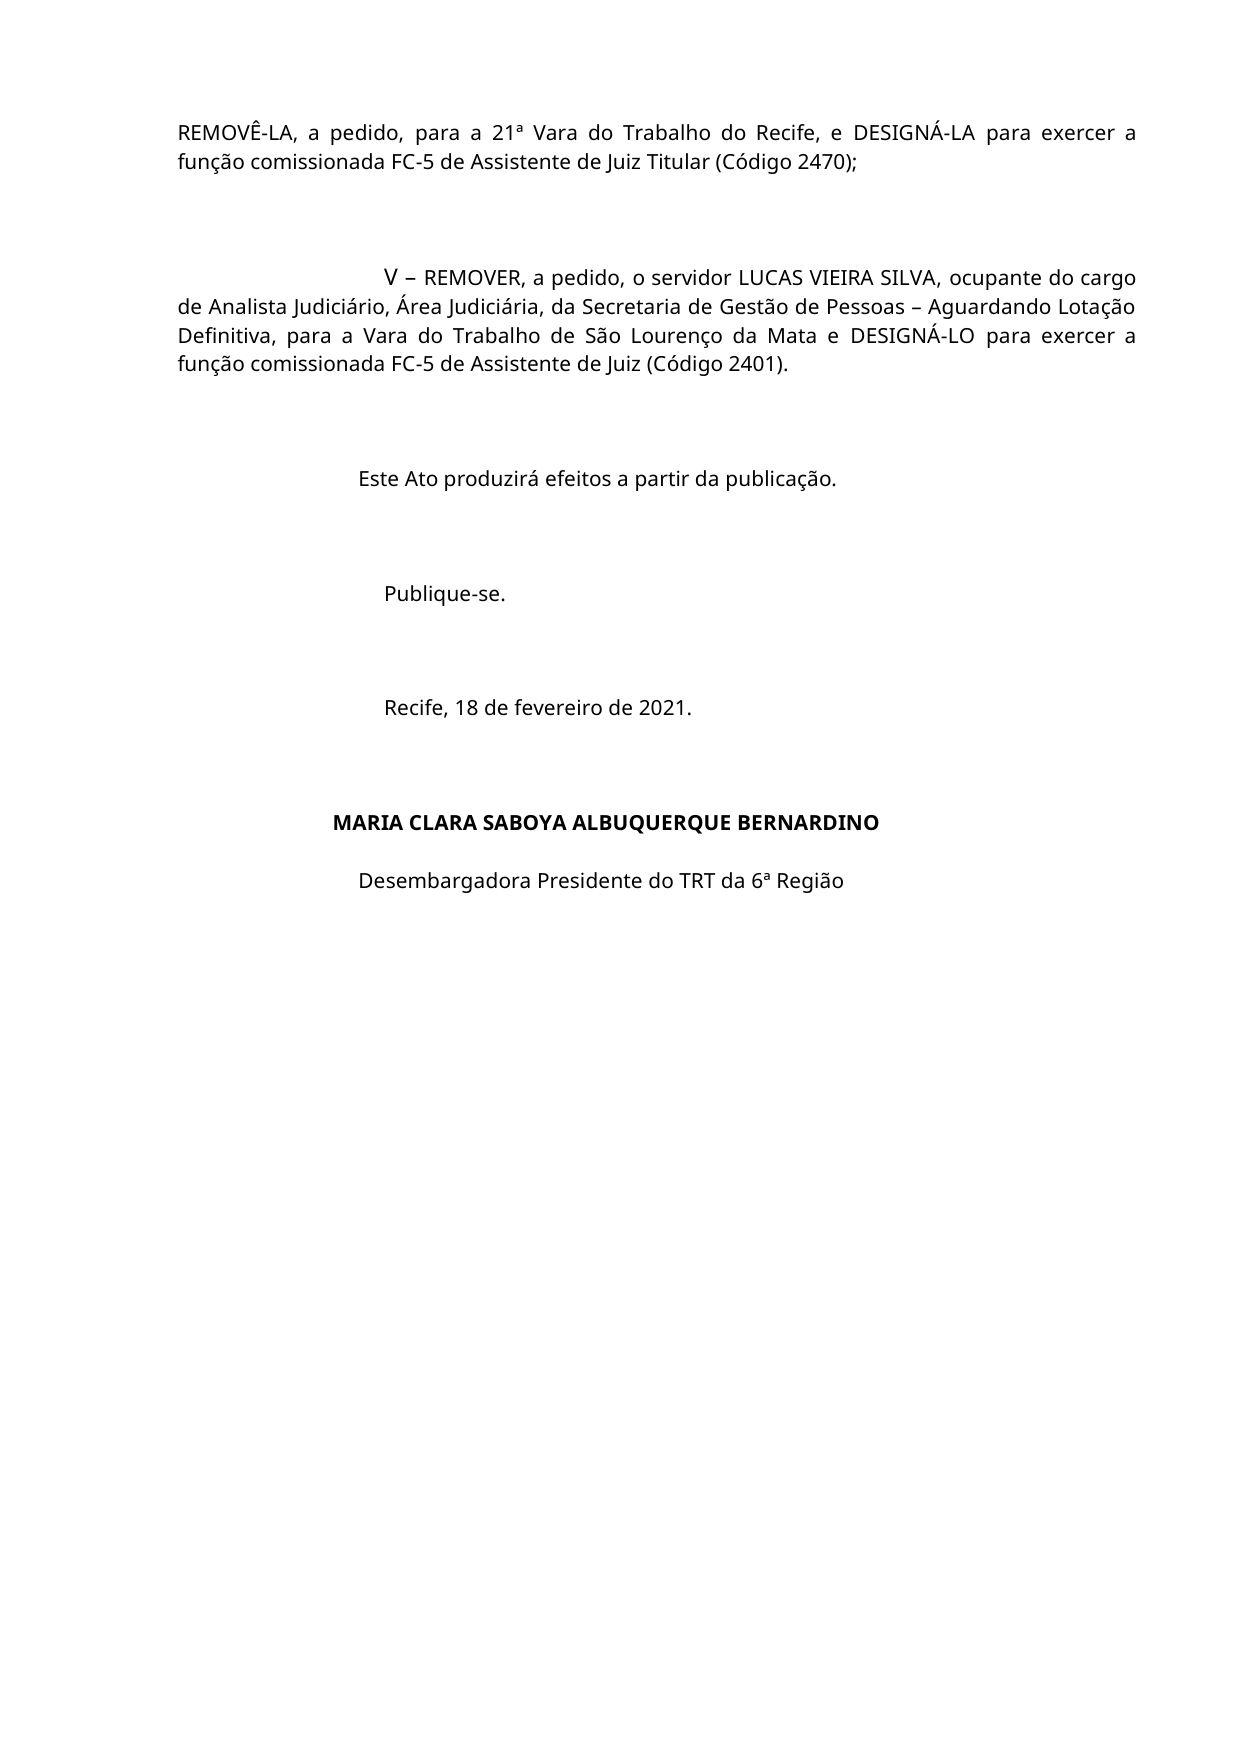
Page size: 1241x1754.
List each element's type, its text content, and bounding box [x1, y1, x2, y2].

text Desembargadora Presidente do TRT da 6ª Região [177, 866, 1137, 894]
text REMOVÊ-LA, a pedido, para a 21ª Vara do Trabalho do Recife, e DESIGNÁ-LA para exercer a função comissionada FC-5 de Assistente de Juiz Titular (Código 2470); [177, 118, 1137, 175]
text Este Ato produzirá efeitos a partir da publicação. [177, 464, 1137, 492]
text Publique-se. [177, 578, 1137, 607]
text V – REMOVER, a pedido, o servidor LUCAS VIEIRA SILVA, ocupante do cargo de Analista Judiciário, Área Judiciária, da Secretaria de Gestão de Pessoas – Aguardando Lotação Definitiva, para a Vara do Trabalho de São Lourenço da Mata e DESIGNÁ-LO para exercer a função comissionada FC-5 de Assistente de Juiz (Código 2401). [177, 261, 1137, 378]
text Recife, 18 de fevereiro de 2021. [177, 693, 1137, 722]
text MARIA CLARA SABOYA ALBUQUERQUE BERNARDINO [177, 808, 1137, 836]
